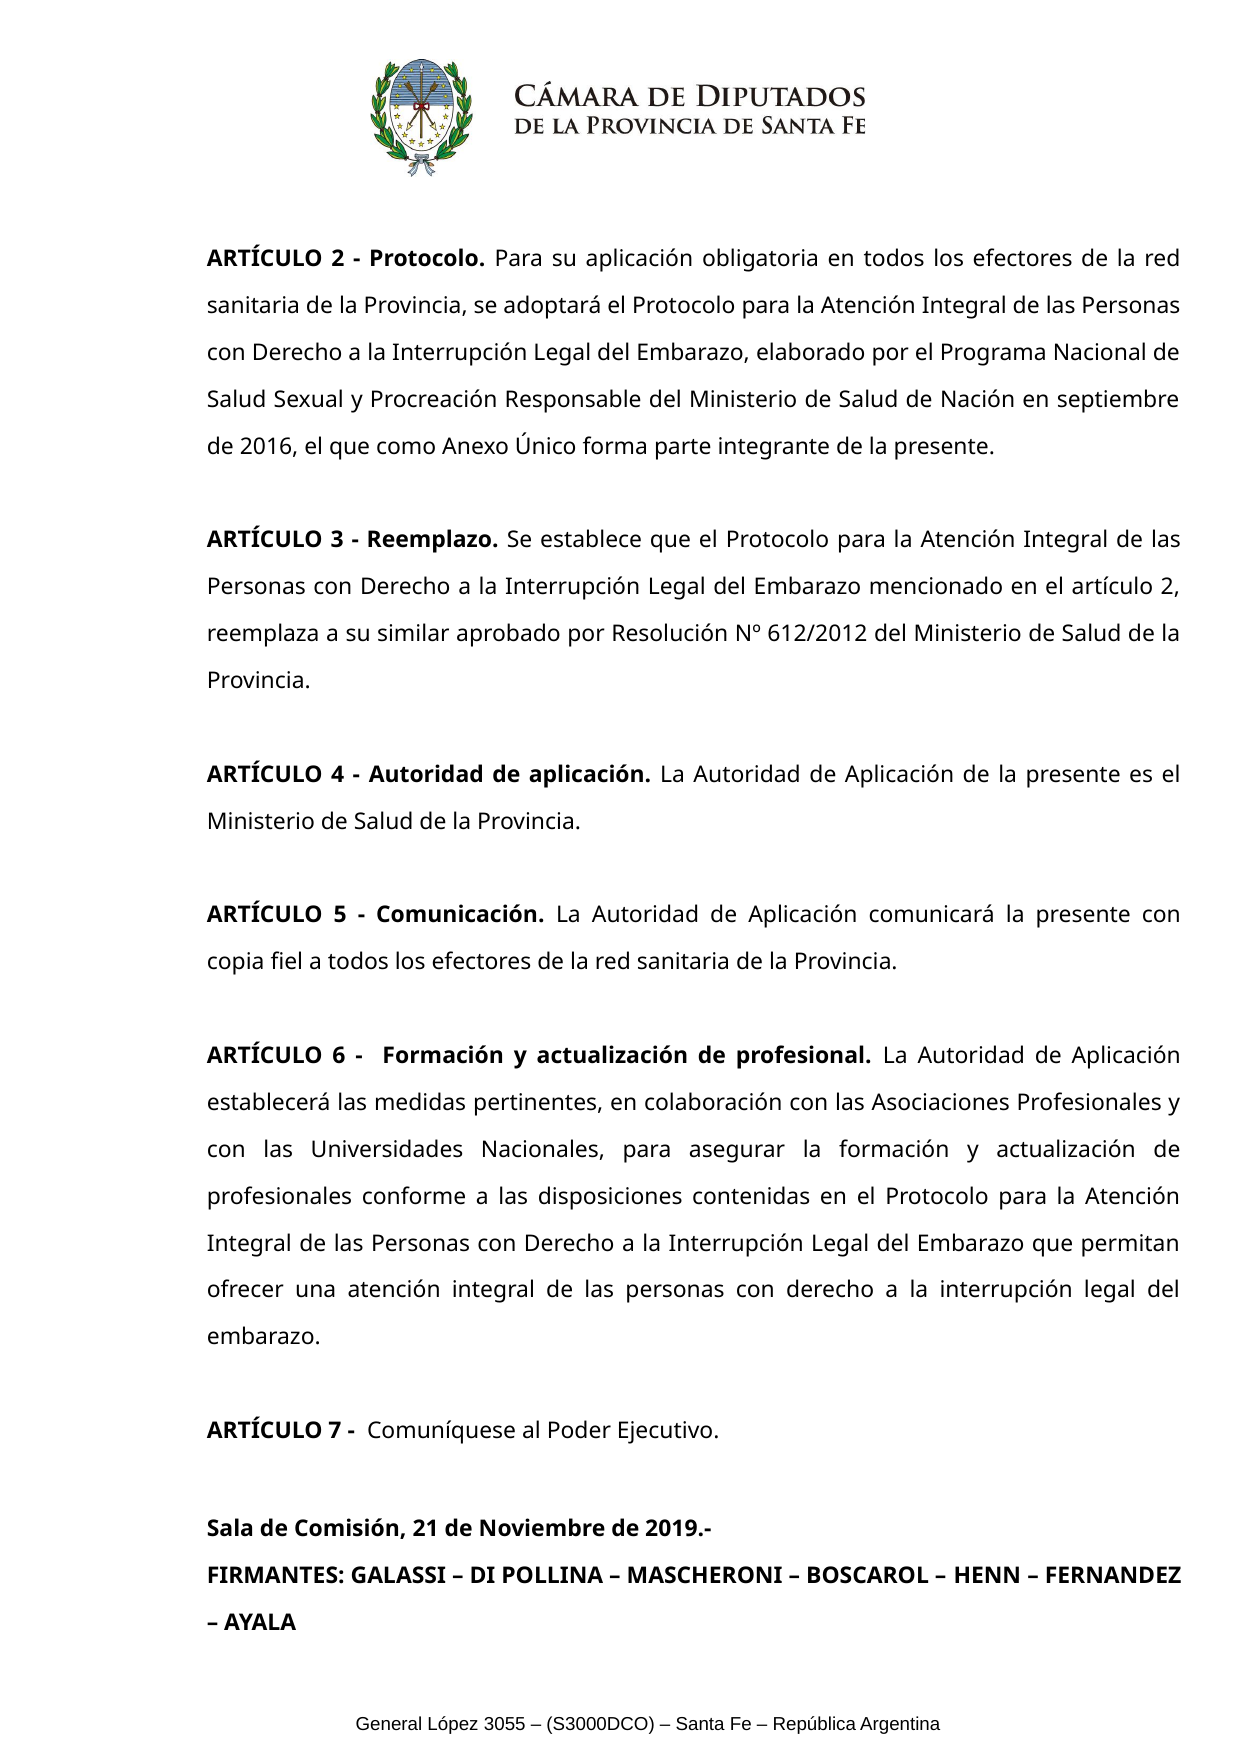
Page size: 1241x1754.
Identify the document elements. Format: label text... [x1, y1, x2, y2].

text ARTÍCULO 5 - Comunicación. La Autoridad de Aplicación comunicará la presente con copia fiel a todos los efectores de la red sanitaria de la Provincia. [207, 898, 1181, 977]
text FIRMANTES: GALASSI – DI POLLINA – MASCHERONI – BOSCAROL – HENN – FERNANDEZ – AYALA [207, 1559, 1181, 1637]
text Sala de Comisión, 21 de Noviembre de 2019.- [207, 1512, 1181, 1543]
text ARTÍCULO 7 - Comuníquese al Poder Ejecutivo. [207, 1414, 1181, 1445]
text ARTÍCULO 4 - Autoridad de aplicación. La Autoridad de Aplicación de la presente es el Ministerio de Salud de la Provincia. [207, 758, 1181, 836]
text ARTÍCULO 3 - Reemplazo. Se establece que el Protocolo para la Atención Integral de las Personas con Derecho a la Interrupción Legal del Embarazo mencionado en el artículo 2, reemplaza a su similar aprobado por Resolución Nº 612/2012 del Ministerio de Salud de la Provincia. [207, 523, 1181, 695]
picture [370, 59, 866, 181]
text ARTÍCULO 6 - Formación y actualización de profesional. La Autoridad de Aplicación establecerá las medidas pertinentes, en colaboración con las Asociaciones Profesionales y con las Universidades Nacionales, para asegurar la formación y actualización de profesionales conforme a las disposiciones contenidas en el Protocolo para la Atención Integral de las Personas con Derecho a la Interrupción Legal del Embarazo que permitan ofrecer una atención integral de las personas con derecho a la interrupción legal del embarazo. [207, 1039, 1181, 1352]
text ARTÍCULO 2 - Protocolo. Para su aplicación obligatoria en todos los efectores de la red sanitaria de la Provincia, se adoptará el Protocolo para la Atención Integral de las Personas con Derecho a la Interrupción Legal del Embarazo, elaborado por el Programa Nacional de Salud Sexual y Procreación Responsable del Ministerio de Salud de Nación en septiembre de 2016, el que como Anexo Único forma parte integrante de la presente. [207, 242, 1181, 461]
